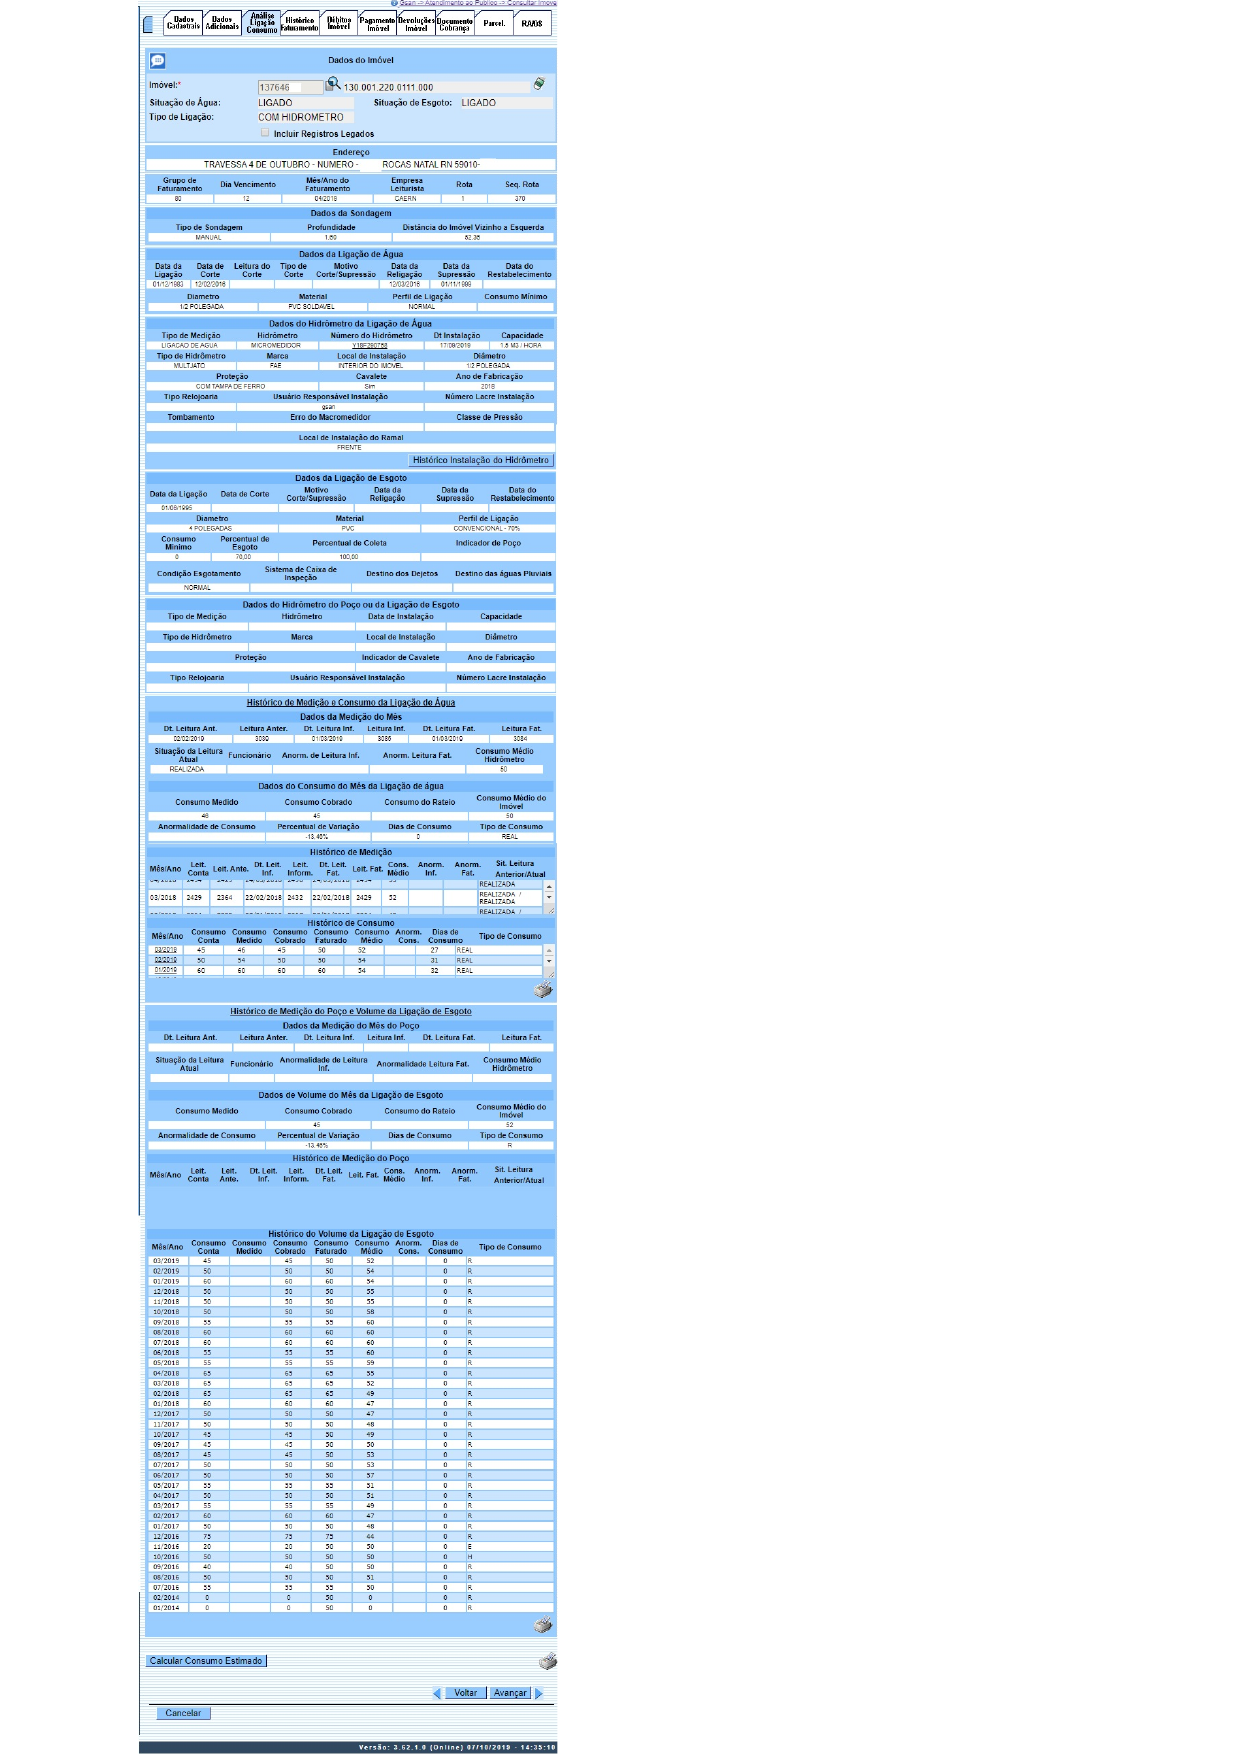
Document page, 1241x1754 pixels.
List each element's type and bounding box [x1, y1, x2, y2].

picture [138, 0, 558, 1754]
